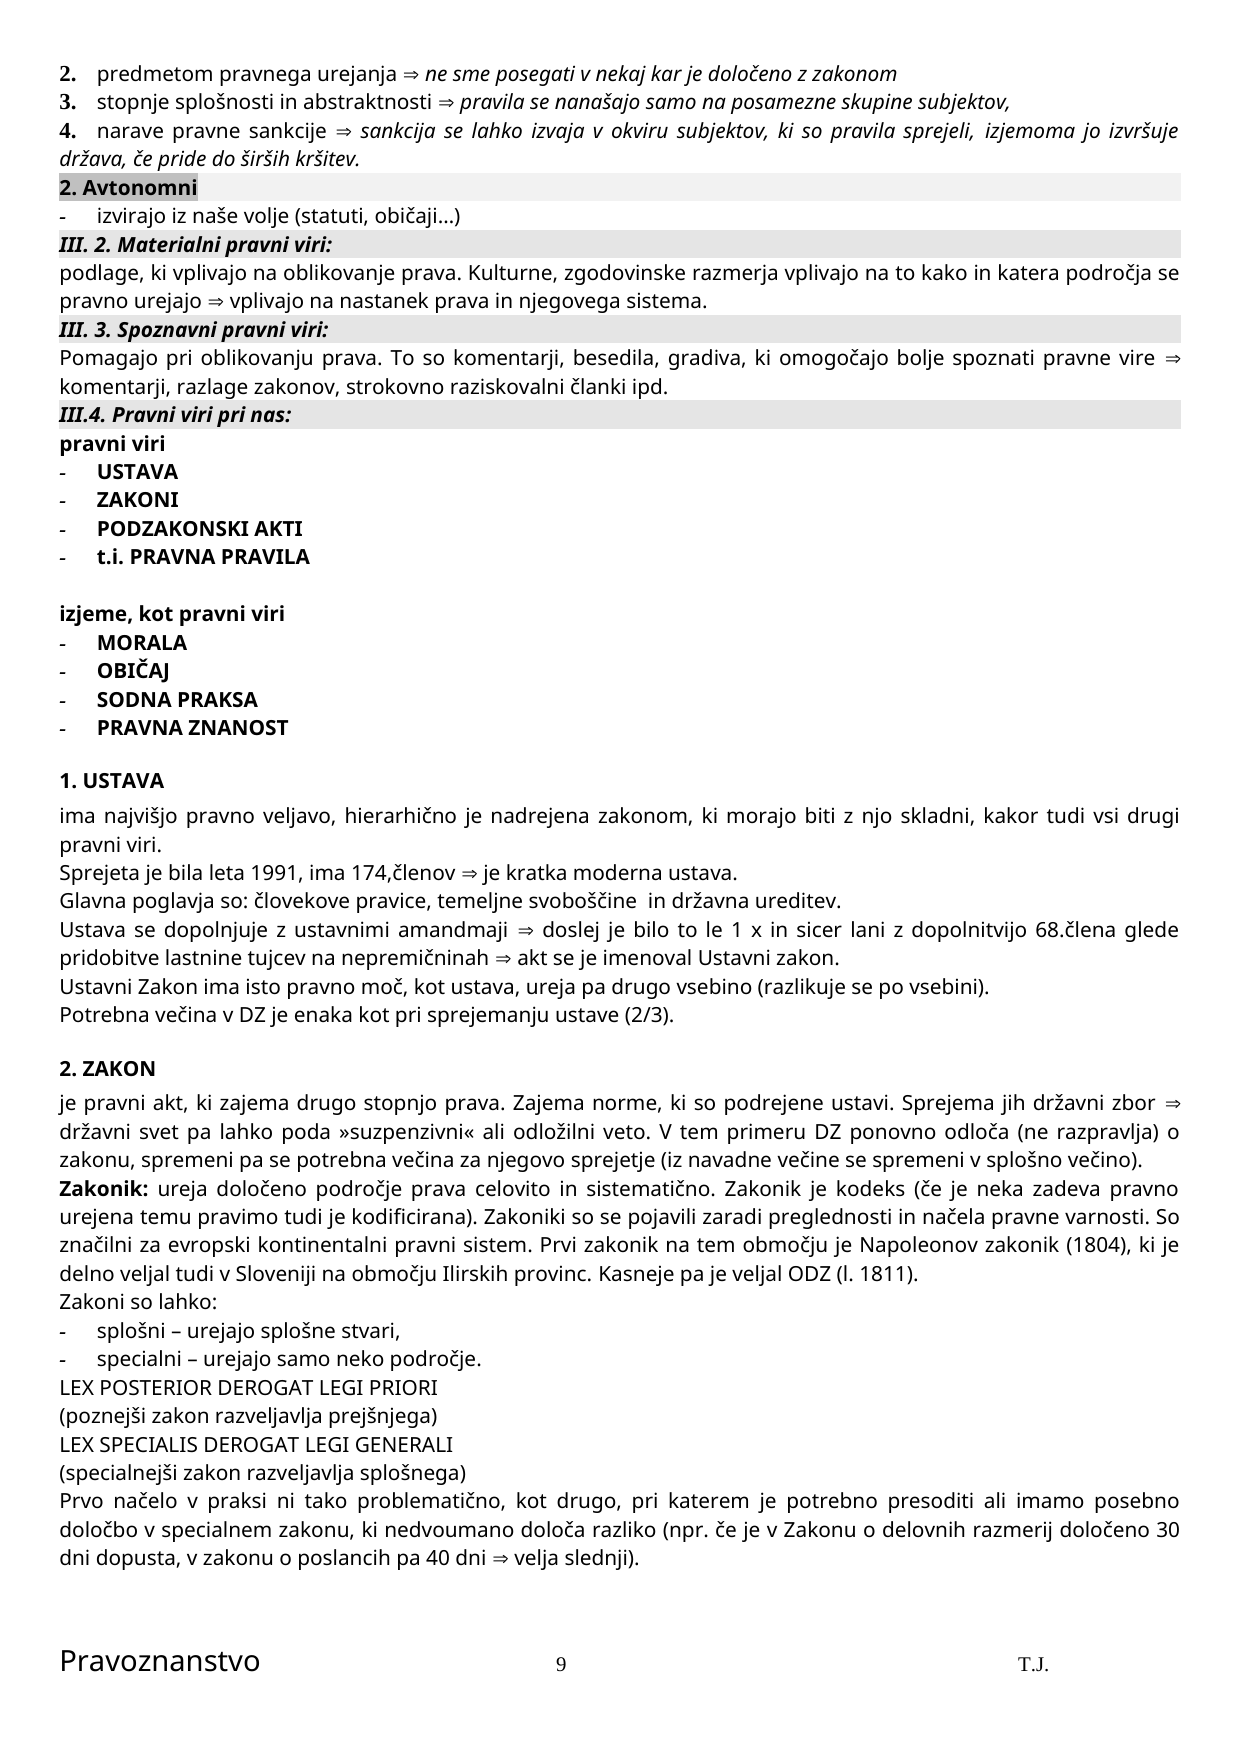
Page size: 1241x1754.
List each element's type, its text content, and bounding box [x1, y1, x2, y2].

subtitle III. 3. Spoznavni pravni viri: [59, 315, 1181, 343]
subtitle 2. ZAKON [59, 1054, 1181, 1082]
list ZAKONI [59, 486, 1181, 514]
text podlage, ki vplivajo na oblikovanje prava. Kulturne, zgodovinske razmerja vplivajo na to kako in katera področja se pravno urejajo  vplivajo na nastanek prava in njegovega sistema. [59, 258, 1181, 315]
text je pravni akt, ki zajema drugo stopnjo prava. Zajema norme, ki so podrejene ustavi. Sprejema jih državni zbor  državni svet pa lahko poda »suzpenzivni« ali odložilni veto. V tem primeru DZ ponovno odloča (ne razpravlja) o zakonu, spremeni pa se potrebna večina za njegovo sprejetje (iz navadne večine se spremeni v splošno večino). [59, 1088, 1181, 1174]
list izvirajo iz naše volje (statuti, običaji…) [59, 201, 1181, 230]
text Pomagajo pri oblikovanju prava. To so komentarji, besedila, gradiva, ki omogočajo bolje spoznati pravne vire  komentarji, razlage zakonov, strokovno raziskovalni članki ipd. [59, 343, 1181, 400]
list USTAVA [59, 457, 1181, 486]
list predmetom pravnega urejanja  ne sme posegati v nekaj kar je določeno z zakonom [59, 59, 1181, 87]
text ima najvišjo pravno veljavo, hierarhično je nadrejena zakonom, ki morajo biti z njo skladni, kakor tudi vsi drugi pravni viri. [59, 801, 1181, 858]
list MORALA [59, 628, 1181, 656]
list splošni – urejajo splošne stvari, [59, 1316, 1181, 1344]
subtitle III.4. Pravni viri pri nas: [59, 400, 1181, 429]
text pravni viri [59, 429, 1181, 457]
text Glavna poglavja so: človekove pravice, temeljne svoboščine in državna ureditev. [59, 887, 1181, 915]
list narave pravne sankcije  sankcija se lahko izvaja v okviru subjektov, ki so pravila sprejeli, izjemoma jo izvršuje država, če pride do širših kršitev. [59, 116, 1181, 173]
subtitle 1. USTAVA [59, 767, 1181, 795]
subtitle 2. Avtonomni [59, 173, 1181, 201]
list PRAVNA ZNANOST [59, 713, 1181, 742]
list stopnje splošnosti in abstraktnosti  pravila se nanašajo samo na posamezne skupine subjektov, [59, 87, 1181, 116]
list PODZAKONSKI AKTI [59, 514, 1181, 542]
list OBIČAJ [59, 656, 1181, 685]
text Zakoni so lahko: [59, 1287, 1181, 1316]
text Sprejeta je bila leta 1991, ima 174,členov  je kratka moderna ustava. [59, 858, 1181, 887]
text (poznejši zakon razveljavlja prejšnjega) [59, 1401, 1181, 1430]
text Ustavni Zakon ima isto pravno moč, kot ustava, ureja pa drugo vsebino (razlikuje se po vsebini). [59, 972, 1181, 1000]
subtitle III. 2. Materialni pravni viri: [59, 230, 1181, 258]
text Potrebna večina v DZ je enaka kot pri sprejemanju ustave (2/3). [59, 1000, 1181, 1029]
list t.i. PRAVNA PRAVILA [59, 542, 1181, 571]
text Zakonik: ureja določeno področje prava celovito in sistematično. Zakonik je kodeks (če je neka zadeva pravno urejena temu pravimo tudi je kodificirana). Zakoniki so se pojavili zaradi preglednosti in načela pravne varnosti. So značilni za evropski kontinentalni pravni sistem. Prvi zakonik na tem območju je Napoleonov zakonik (1804), ki je delno veljal tudi v Sloveniji na območju Ilirskih provinc. Kasneje pa je veljal ODZ (l. 1811). [59, 1174, 1181, 1287]
text LEX POSTERIOR DEROGAT LEGI PRIORI [59, 1373, 1181, 1401]
text (specialnejši zakon razveljavlja splošnega) [59, 1458, 1181, 1487]
list SODNA PRAKSA [59, 685, 1181, 713]
text Prvo načelo v praksi ni tako problematično, kot drugo, pri katerem je potrebno presoditi ali imamo posebno določbo v specialnem zakonu, ki nedvoumano določa razliko (npr. če je v Zakonu o delovnih razmerij določeno 30 dni dopusta, v zakonu o poslancih pa 40 dni  velja slednji). [59, 1487, 1181, 1572]
text LEX SPECIALIS DEROGAT LEGI GENERALI [59, 1430, 1181, 1458]
text izjeme, kot pravni viri [59, 599, 1181, 628]
text Ustava se dopolnjuje z ustavnimi amandmaji  doslej je bilo to le 1 x in sicer lani z dopolnitvijo 68.člena glede pridobitve lastnine tujcev na nepremičninah  akt se je imenoval Ustavni zakon. [59, 915, 1181, 972]
list specialni – urejajo samo neko področje. [59, 1344, 1181, 1373]
